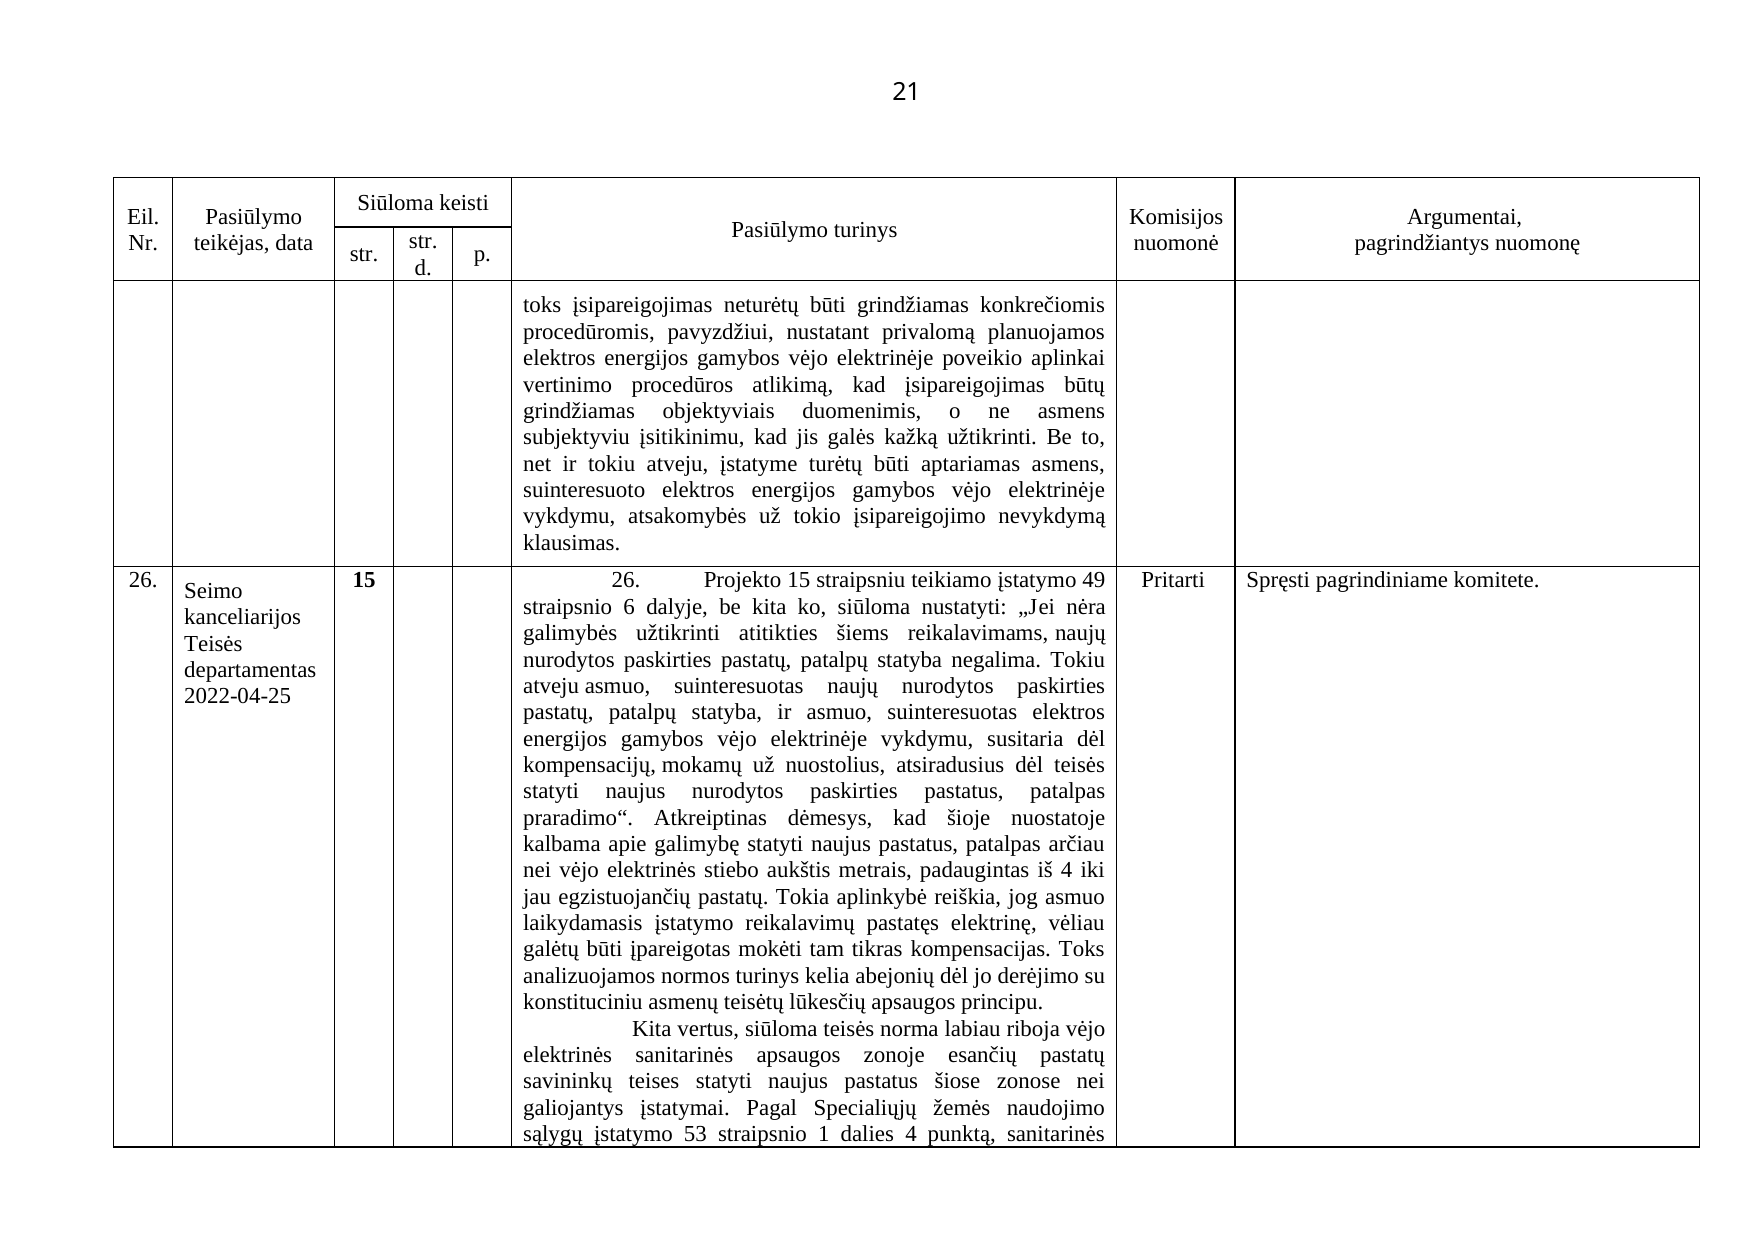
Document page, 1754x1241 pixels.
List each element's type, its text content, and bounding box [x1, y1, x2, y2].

table_cell [335, 281, 393, 566]
table_header Komisijos nuomonė [1117, 178, 1234, 280]
table_header Pasiūlymo turinys [512, 178, 1116, 280]
table_header Siūloma keisti [335, 178, 511, 226]
table_cell [453, 567, 511, 1146]
table_cell [1236, 281, 1699, 566]
table_cell toks įsipareigojimas neturėtų būti grindžiamas konkrečiomis procedūromis, pavyzdžiui, nustatant privalomą planuojamos elektros energijos gamybos vėjo elektrinėje poveikio aplinkai vertinimo procedūros atlikimą, kad įsipareigojimas būtų grindžiamas objektyviais duomenimis, o ne asmens subjektyviu įsitikinimu, kad jis galės kažką užtikrinti. Be to, net ir tokiu atveju, įstatyme turėtų būti aptariamas asmens, suinteresuoto elektros energijos gamybos vėjo elektrinėje vykdymu, atsakomybės už tokio įsipareigojimo nevykdymą klausimas. [512, 281, 1116, 566]
table_cell [453, 281, 511, 566]
table_header Argumentai, pagrindžiantys nuomonę [1236, 178, 1699, 280]
table_cell p. [453, 228, 511, 280]
table_cell [394, 567, 452, 1146]
table_cell 15 [335, 567, 393, 1146]
table_cell Spręsti pagrindiniame komitete. [1236, 567, 1699, 1146]
table_cell 26. Projekto 15 straipsniu teikiamo įstatymo 49 straipsnio 6 dalyje, be kita ko, siūloma nustatyti: „Jei nėra galimybės užtikrinti atitikties šiems reikalavimams, naujų nurodytos paskirties pastatų, patalpų statyba negalima. Tokiu atveju asmuo, suinteresuotas naujų nurodytos paskirties pastatų, patalpų statyba, ir asmuo, suinteresuotas elektros energijos gamybos vėjo elektrinėje vykdymu, susitaria dėl kompensacijų, mokamų už nuostolius, atsiradusius dėl teisės statyti naujus nurodytos paskirties pastatus, patalpas praradimo“. Atkreiptinas dėmesys, kad šioje nuostatoje kalbama apie galimybę statyti naujus pastatus, patalpas arčiau nei vėjo elektrinės stiebo aukštis metrais, padaugintas iš 4 iki jau egzistuojančių pastatų. Tokia aplinkybė reiškia, jog asmuo laikydamasis įstatymo reikalavimų pastatęs elektrinę, vėliau galėtų būti įpareigotas mokėti tam tikras kompensacijas. Toks analizuojamos normos turinys kelia abejonių dėl jo derėjimo su konstituciniu asmenų teisėtų lūkesčių apsaugos principu. Kita vertus, siūloma teisės norma labiau riboja vėjo elektrinės sanitarinės apsaugos zonoje esančių pastatų savininkų teises statyti naujus pastatus šiose zonose nei galiojantys įstatymai. Pagal Specialiųjų žemės naudojimo sąlygų įstatymo 53 straipsnio 1 dalies 4 punktą, sanitarinės [512, 567, 1116, 1146]
table_cell str. [335, 228, 393, 280]
table_cell Seimo kanceliarijos Teisės departamentas 2022-04-25 [173, 567, 334, 1146]
table_cell [394, 281, 452, 566]
table_header Pasiūlymo teikėjas, data [173, 178, 334, 280]
table_cell 26. [114, 567, 172, 1146]
table_cell str. d. [394, 228, 452, 280]
table_cell [1117, 281, 1234, 566]
table_cell Pritarti [1117, 567, 1234, 1146]
table_cell [173, 281, 334, 566]
table_header Eil. Nr. [114, 178, 172, 280]
table_cell [114, 281, 172, 566]
